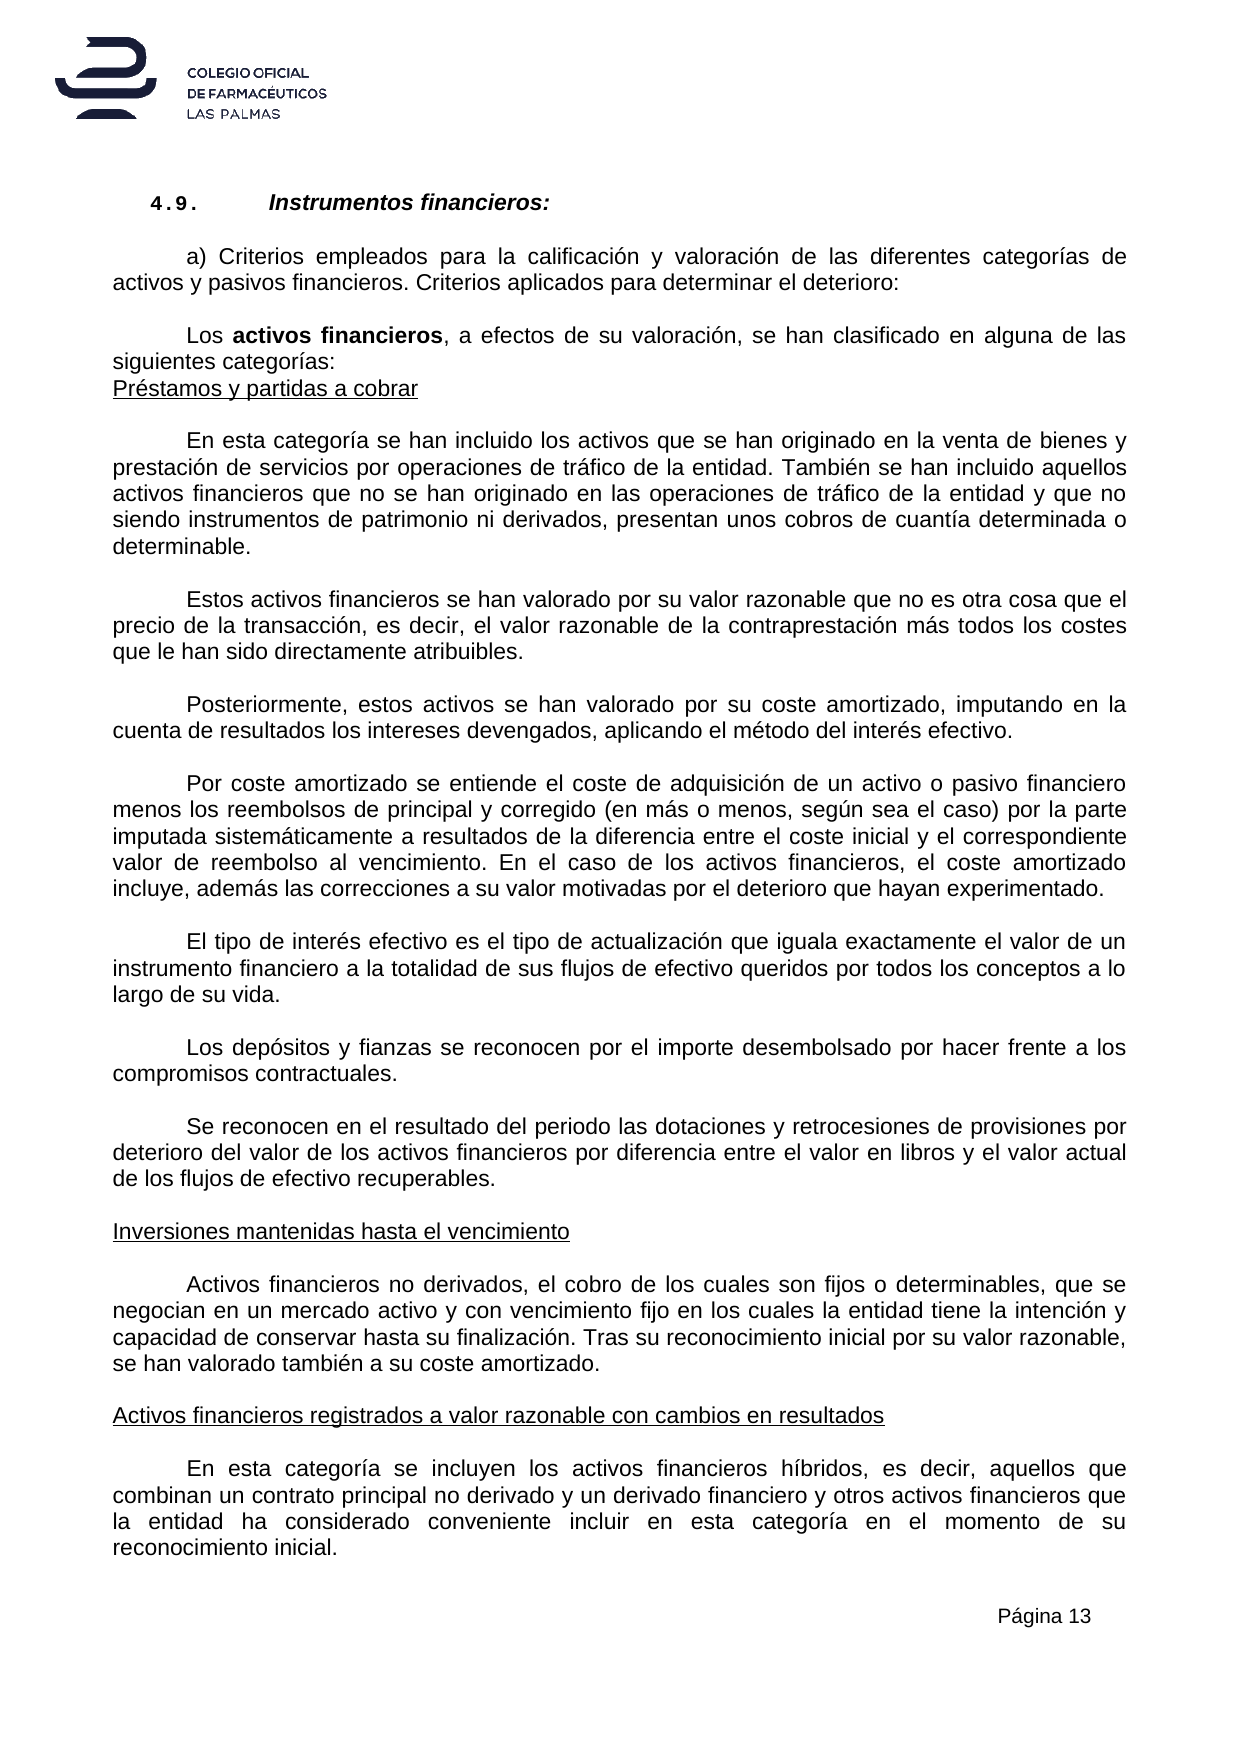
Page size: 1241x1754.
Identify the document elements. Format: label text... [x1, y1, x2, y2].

text En esta categoría se incluyen los activos financieros híbridos, es decir, aquellos que combinan un contrato principal no derivado y un derivado financiero y otros activos financieros que la entidad ha considerado conveniente incluir en esta categoría en el momento de su reconocimiento inicial. [112, 1455, 1128, 1561]
text Se reconocen en el resultado del periodo las dotaciones y retrocesiones de provisiones por deterioro del valor de los activos financieros por diferencia entre el valor en libros y el valor actual de los flujos de efectivo recuperables. [112, 1113, 1128, 1192]
text Por coste amortizado se entiende el coste de adquisición de un activo o pasivo financiero menos los reembolsos de principal y corregido (en más o menos, según sea el caso) por la parte imputada sistemáticamente a resultados de la diferencia entre el coste inicial y el correspondiente valor de reembolso al vencimiento. En el caso de los activos financieros, el coste amortizado incluye, además las correcciones a su valor motivadas por el deterioro que hayan experimentado. [112, 770, 1128, 902]
text Estos activos financieros se han valorado por su valor razonable que no es otra cosa que el precio de la transacción, es decir, el valor razonable de la contraprestación más todos los costes que le han sido directamente atribuibles. [112, 586, 1128, 664]
list Instrumentos financieros: [150, 189, 1128, 217]
text Posteriormente, estos activos se han valorado por su coste amortizado, imputando en la cuenta de resultados los intereses devengados, aplicando el método del interés efectivo. [112, 691, 1128, 744]
text Los activos financieros, a efectos de su valoración, se han clasificado en alguna de las siguientes categorías: [112, 322, 1128, 375]
text Préstamos y partidas a cobrar [112, 375, 1128, 401]
text En esta categoría se han incluido los activos que se han originado en la venta de bienes y prestación de servicios por operaciones de tráfico de la entidad. También se han incluido aquellos activos financieros que no se han originado en las operaciones de tráfico de la entidad y que no siendo instrumentos de patrimonio ni derivados, presentan unos cobros de cuantía determinada o determinable. [112, 427, 1128, 559]
text Activos financieros registrados a valor razonable con cambios en resultados [112, 1402, 1128, 1429]
text a) Criterios empleados para la calificación y valoración de las diferentes categorías de activos y pasivos financieros. Criterios aplicados para determinar el deterioro: [112, 243, 1128, 296]
text Inversiones mantenidas hasta el vencimiento [112, 1218, 1128, 1244]
text El tipo de interés efectivo es el tipo de actualización que iguala exactamente el valor de un instrumento financiero a la totalidad de sus flujos de efectivo queridos por todos los conceptos a lo largo de su vida. [112, 928, 1128, 1007]
text Activos financieros no derivados, el cobro de los cuales son fijos o determinables, que se negocian en un mercado activo y con vencimiento fijo en los cuales la entidad tiene la intención y capacidad de conservar hasta su finalización. Tras su reconocimiento inicial por su valor razonable, se han valorado también a su coste amortizado. [112, 1271, 1128, 1376]
text Los depósitos y fianzas se reconocen por el importe desembolsado por hacer frente a los compromisos contractuales. [112, 1033, 1128, 1086]
